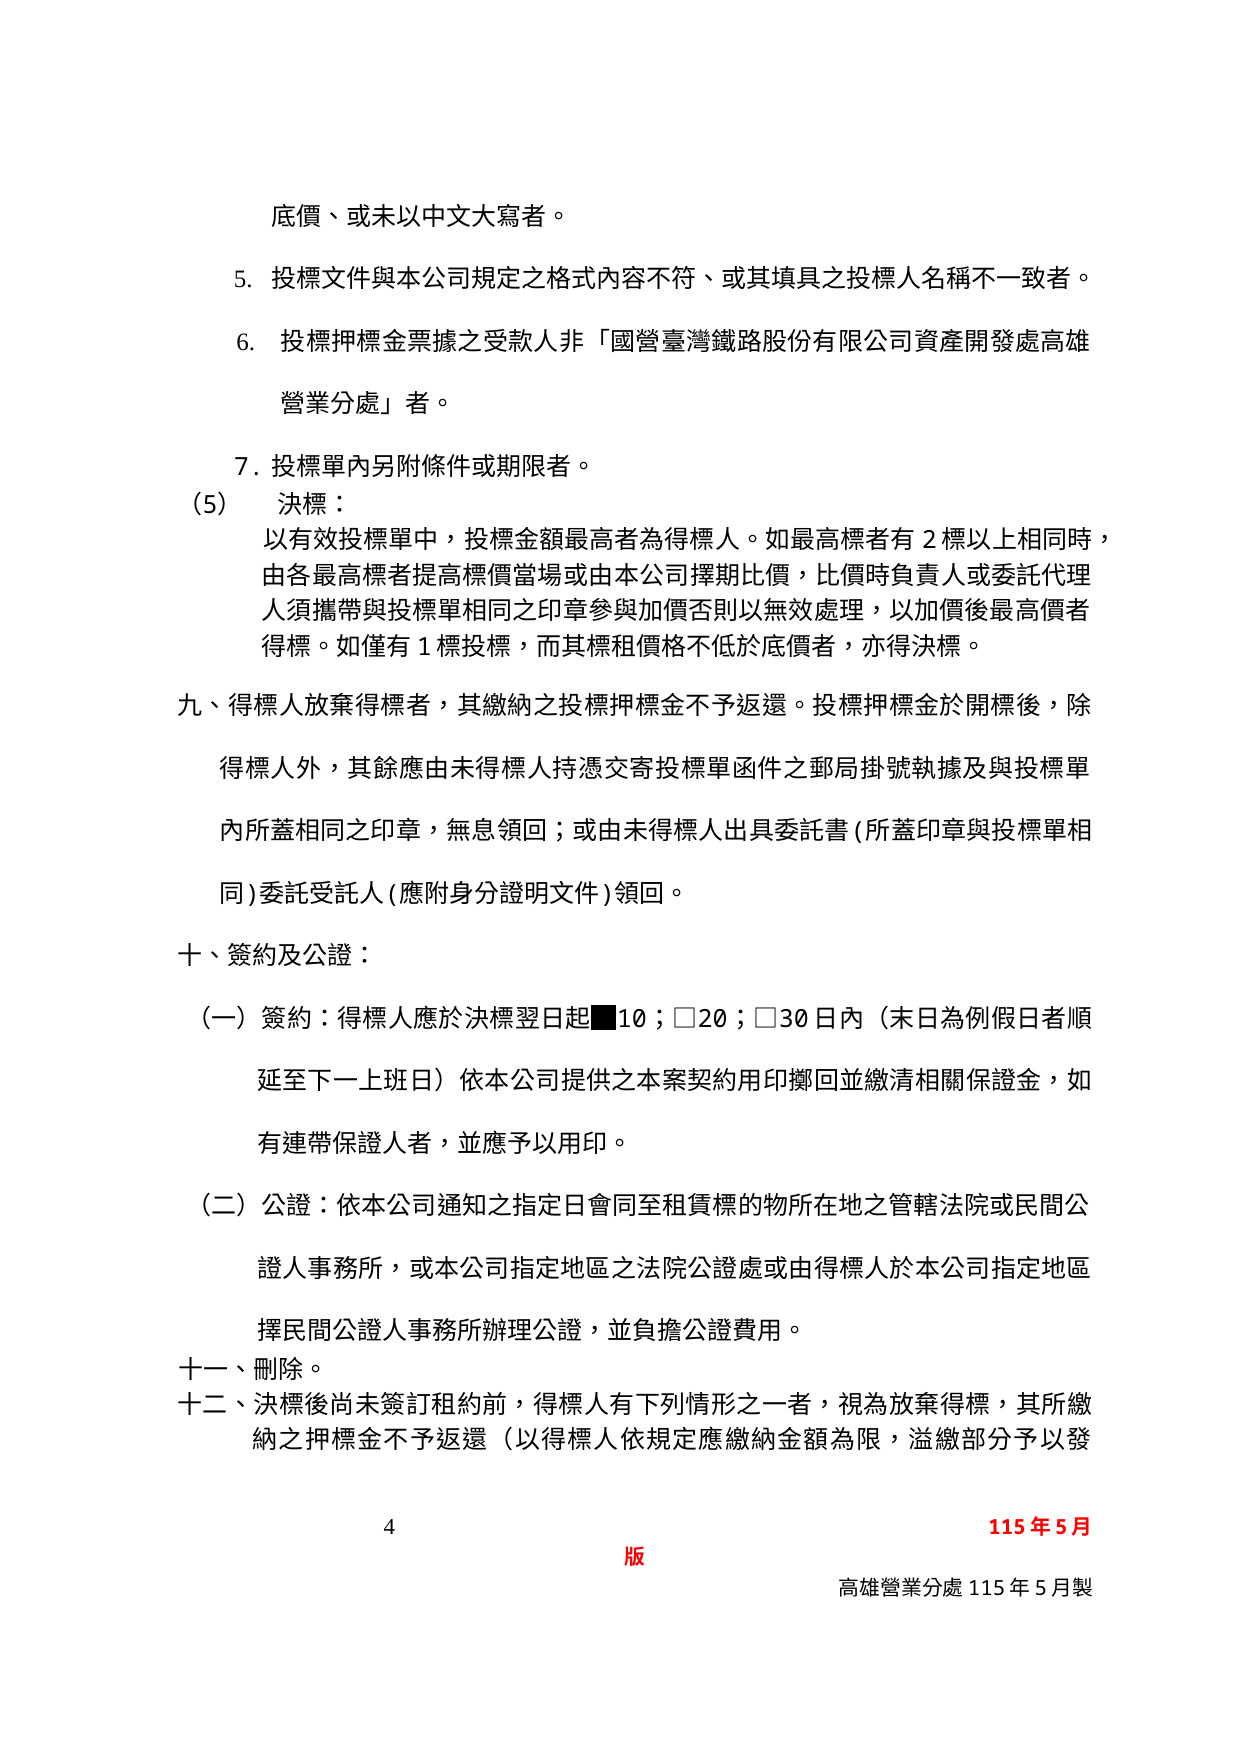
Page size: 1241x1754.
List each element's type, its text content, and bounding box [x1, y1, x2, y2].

list 投標押標金票據之受款人非「國營臺灣鐵路股份有限公司資產開發處高雄營業分處」者。 [236, 298, 1092, 423]
text （一）簽約：得標人應於決標翌日起█10；□20；□30日內（末日為例假日者順延至下一上班日）依本公司提供之本案契約用印擲回並繳清相關保證金，如有連帶保證人者，並應予以用印。 [186, 975, 1092, 1162]
list 投標單內另附條件或期限者。 [233, 423, 1092, 485]
list 投標文件與本公司規定之格式內容不符、或其填具之投標人名稱不一致者。 [233, 235, 1092, 298]
text 九、得標人放棄得標者，其繳納之投標押標金不予返還。投標押標金於開標後，除得標人外，其餘應由未得標人持憑交寄投標單函件之郵局掛號執據及與投標單內所蓋相同之印章，無息領回；或由未得標人出具委託書(所蓋印章與投標單相同)委託受託人(應附身分證明文件)領回。 [177, 662, 1092, 912]
list 決標： [177, 485, 1090, 521]
text （二）公證：依本公司通知之指定日會同至租賃標的物所在地之管轄法院或民間公證人事務所，或本公司指定地區之法院公證處或由得標人於本公司指定地區擇民間公證人事務所辦理公證，並負擔公證費用。 [186, 1162, 1092, 1350]
text 十、簽約及公證： [177, 912, 1092, 975]
text 以有效投標單中，投標金額最高者為得標人。如最高標者有2標以上相同時，由各最高標者提高標價當場或由本公司擇期比價，比價時負責人或委託代理人須攜帶與投標單相同之印章參與加價否則以無效處理，以加價後最高價者得標。如僅有1標投標，而其標租價格不低於底價者，亦得決標。 [262, 521, 1092, 662]
list 底價、或未以中文大寫者。 [233, 173, 1092, 235]
text 十一、刪除。 [178, 1350, 1092, 1385]
text 十二、決標後尚未簽訂租約前，得標人有下列情形之一者，視為放棄得標，其所繳納之押標金不予返還（以得標人依規定應繳納金額為限，溢繳部分予以發 [177, 1385, 1092, 1456]
